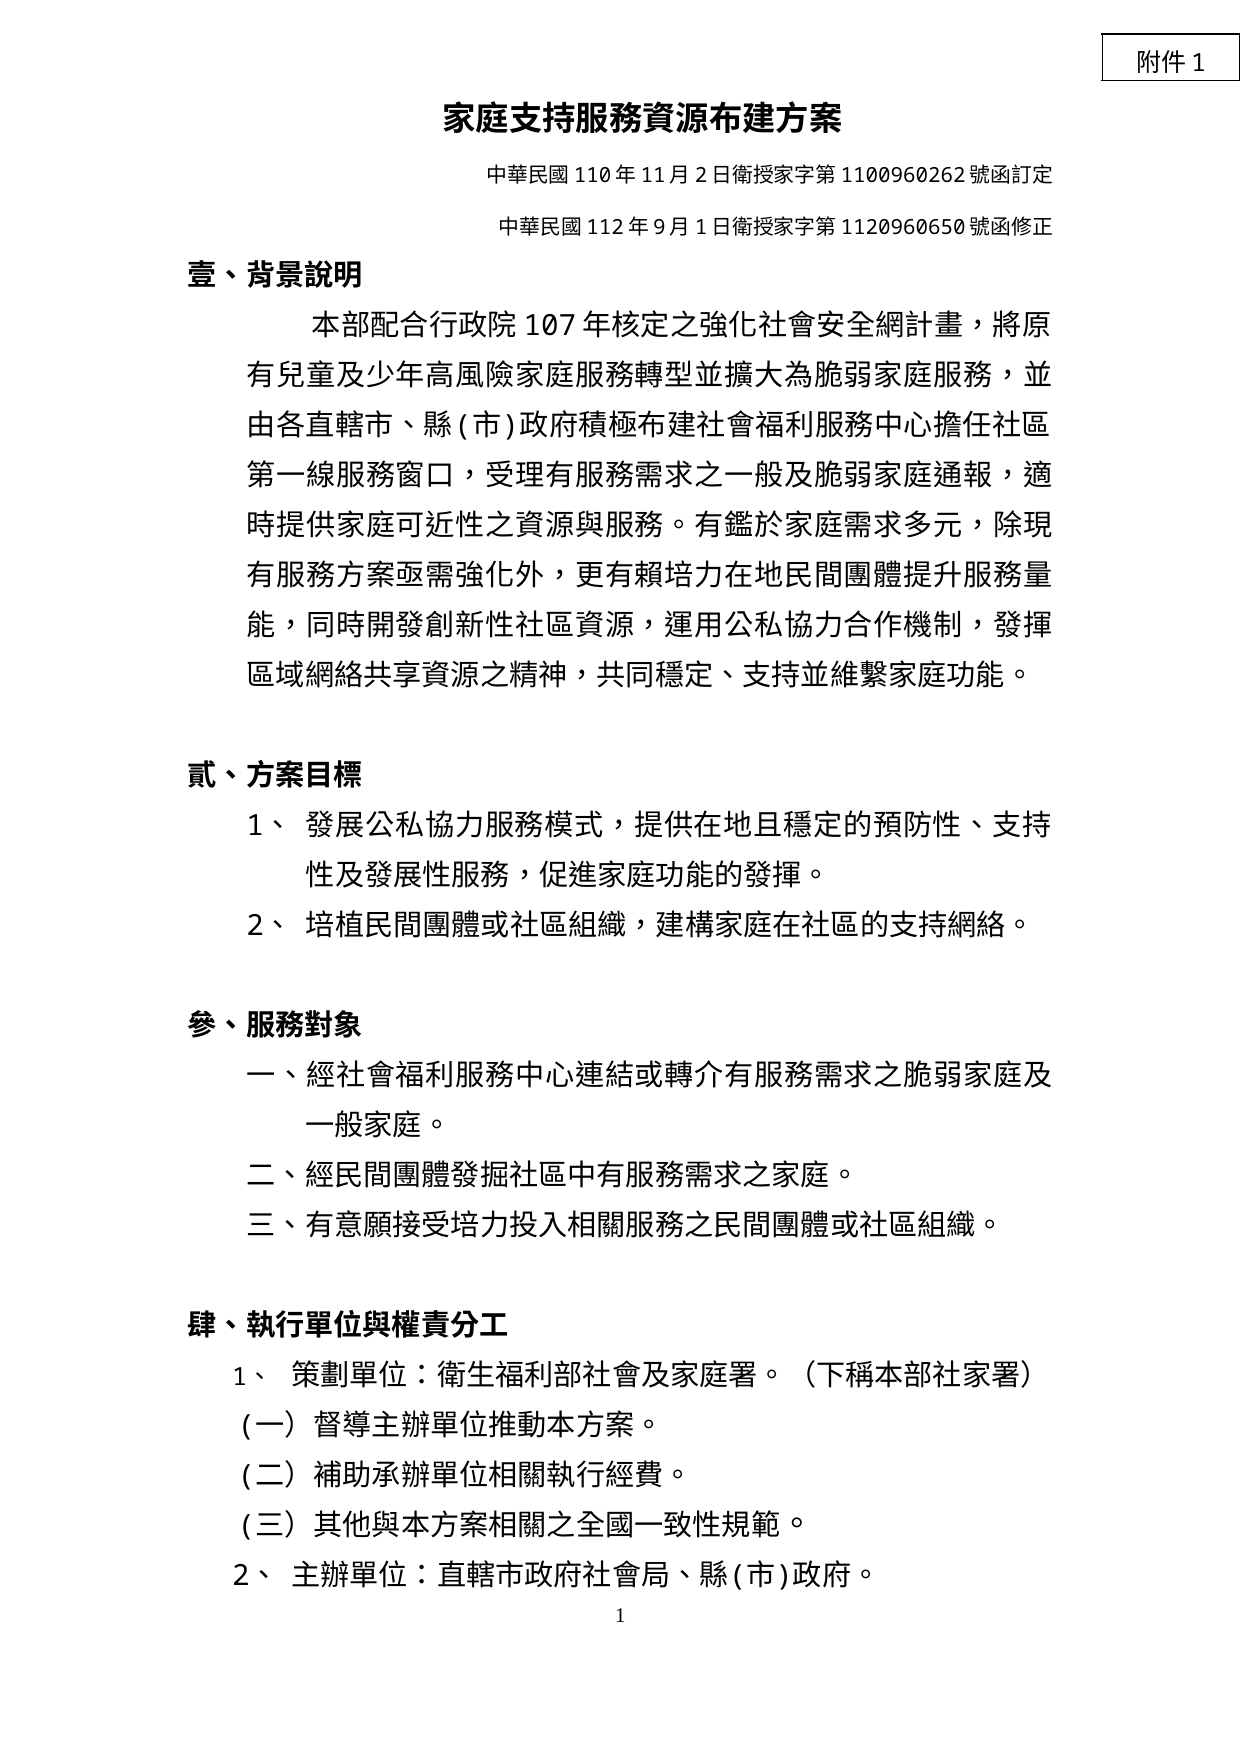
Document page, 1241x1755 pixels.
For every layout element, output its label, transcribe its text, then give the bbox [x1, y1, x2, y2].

text 壹、背景說明 [187, 245, 1053, 295]
text 家庭支持服務資源布建方案 [232, 89, 1053, 141]
list 主辦單位：直轄市政府社會局、縣(市)政府。 [232, 1545, 1053, 1595]
text 貳、方案目標 [187, 745, 1053, 795]
text (三）其他與本方案相關之全國一致性規範。 [237, 1495, 1053, 1545]
text 中華民國110年11月2日衛授家字第1100960262號函訂定 [232, 141, 1053, 193]
text (一）督導主辦單位推動本方案。 [237, 1395, 1053, 1445]
list 發展公私協力服務模式，提供在地且穩定的預防性、支持性及發展性服務，促進家庭功能的發揮。 [246, 795, 1053, 895]
text 附件1 [1118, 42, 1224, 72]
text [1103, 35, 1239, 80]
list 培植民間團體或社區組織，建構家庭在社區的支持網絡。 [246, 895, 1053, 945]
text 三、有意願接受培力投入相關服務之民間團體或社區組織。 [246, 1195, 1053, 1245]
list 策劃單位：衛生福利部社會及家庭署。（下稱本部社家署） [232, 1345, 1053, 1395]
text 一、經社會福利服務中心連結或轉介有服務需求之脆弱家庭及一般家庭。 [246, 1045, 1053, 1145]
text 肆、執行單位與權責分工 [187, 1295, 1053, 1345]
text 本部配合行政院107年核定之強化社會安全網計畫，將原有兒童及少年高風險家庭服務轉型並擴大為脆弱家庭服務，並由各直轄市、縣(市)政府積極布建社會福利服務中心擔任社區第一線服務窗口，受理有服務需求之一般及脆弱家庭通報，適時提供家庭可近性之資源與服務。有鑑於家庭需求多元，除現有服務方案亟需強化外，更有賴培力在地民間團體提升服務量能，同時開發創新性社區資源，運用公私協力合作機制，發揮區域網絡共享資源之精神，共同穩定、支持並維繫家庭功能。 [246, 295, 1053, 695]
text (二）補助承辦單位相關執行經費。 [237, 1445, 1053, 1495]
text 二、經民間團體發掘社區中有服務需求之家庭。 [246, 1145, 1053, 1195]
text 中華民國112年9月1日衛授家字第1120960650號函修正 [232, 193, 1053, 245]
text 參、服務對象 [187, 995, 1053, 1045]
